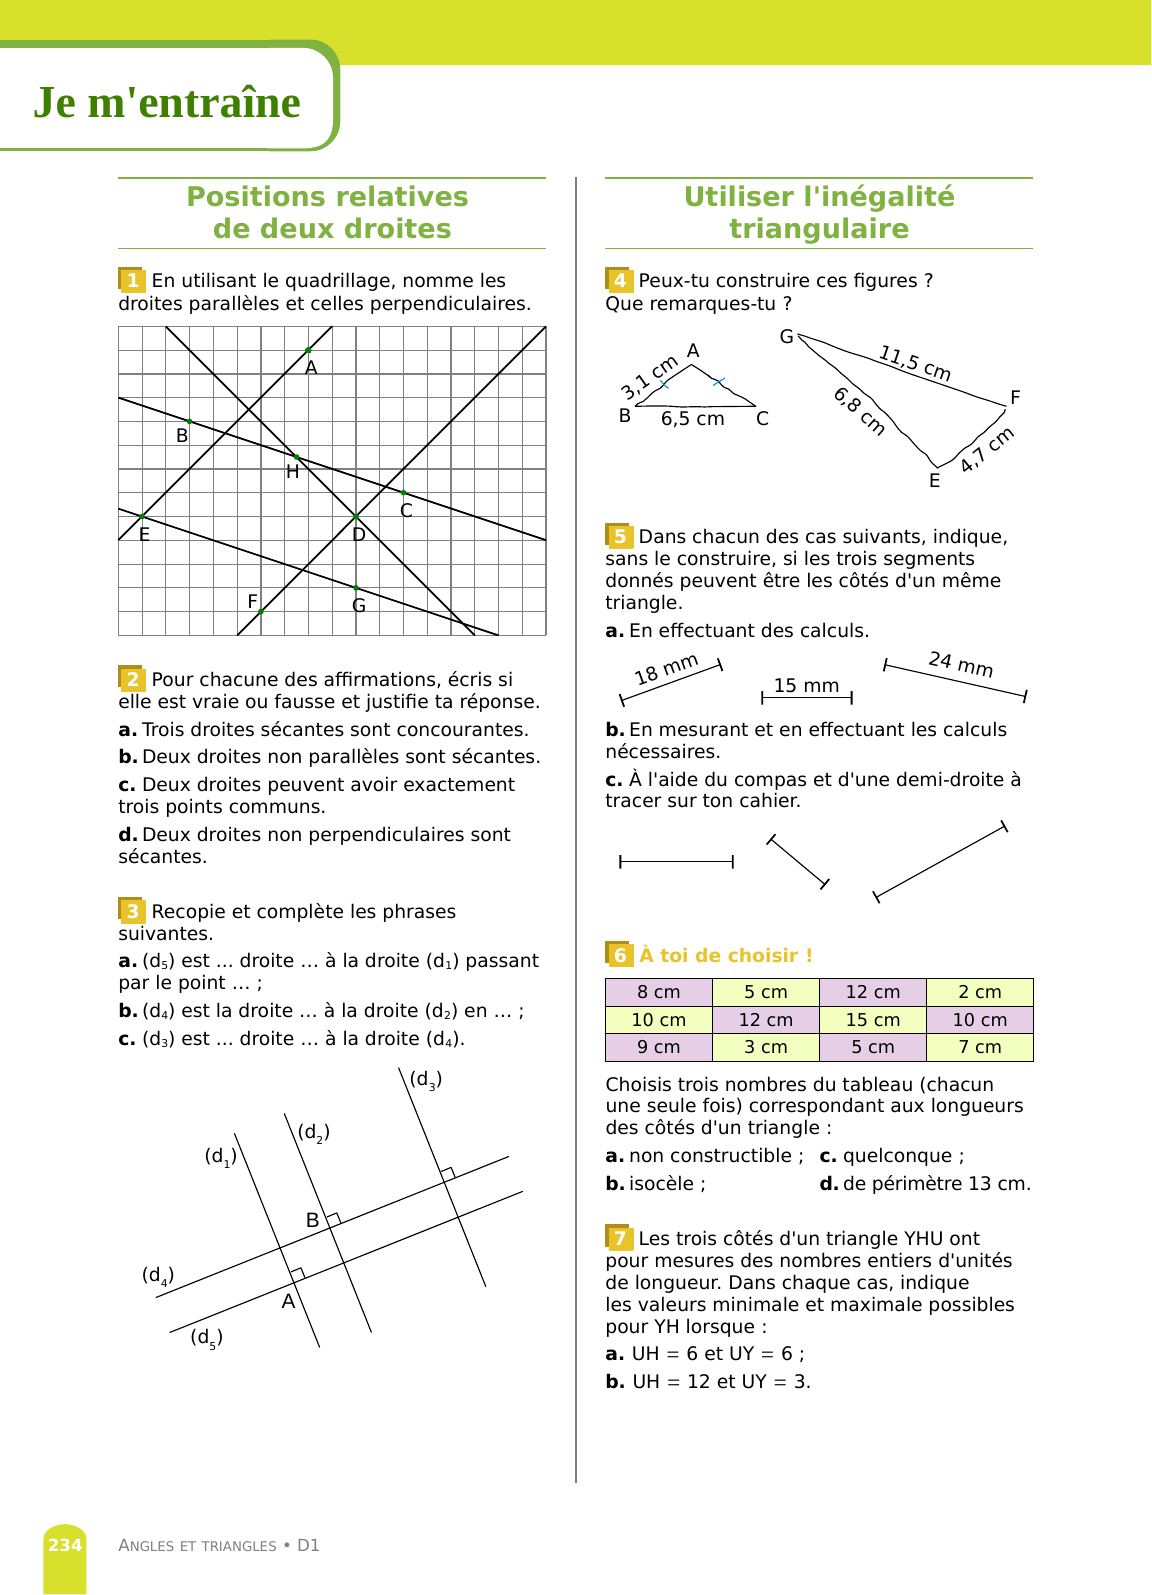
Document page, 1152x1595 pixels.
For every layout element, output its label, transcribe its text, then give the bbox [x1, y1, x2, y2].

table_header [877, 641, 1033, 713]
table_header 8 cm [606, 979, 712, 1006]
subtitle UH = 6 et UY = 6 ; [605, 1343, 1033, 1365]
table_cell 3 cm [713, 1034, 819, 1061]
subtitle Les trois côtés d'un triangle YHU ont pour mesures des nombres entiers d'unités de longueur. Dans chaque cas, indique les valeurs minimale et maximale possibles pour YH lorsque : [605, 1224, 1033, 1337]
table_cell 10 cm [927, 1007, 1033, 1033]
subtitle En mesurant et en effectuant les calculs nécessaires. [605, 719, 1033, 763]
subtitle Recopie et complète les phrases suivantes. [118, 897, 546, 944]
subtitle À l'aide du compas et d'une demi-droite à tracer sur ton cahier. [605, 768, 1033, 812]
list Trois droites sécantes sont concourantes. [118, 718, 546, 740]
table_header [748, 812, 848, 911]
table_cell 10 cm [606, 1007, 712, 1033]
table_cell 5 cm [820, 1034, 926, 1061]
table_header [737, 641, 877, 713]
text Utiliser l'inégalité triangulaire [605, 179, 1033, 248]
list (d5) est ... droite … à la droite (d1) passant par le point … ; [118, 951, 546, 994]
subtitle À toi de choisir ! [629, 941, 1033, 967]
table_cell 12 cm [713, 1007, 819, 1033]
table_cell 9 cm [606, 1034, 712, 1061]
list Deux droites non parallèles sont sécantes. [118, 746, 546, 768]
list de périmètre 13 cm. [819, 1173, 1033, 1195]
table_header [605, 641, 737, 713]
subtitle Dans chacun des cas suivants, indique, sans le construire, si les trois segments donnés peuvent être les côtés d'un même triangle. [605, 522, 1033, 614]
table_header [848, 812, 1033, 911]
subtitle En effectuant des calculs. [605, 619, 1033, 641]
table_header 12 cm [820, 979, 926, 1006]
text Positions relatives de deux droites [118, 179, 546, 248]
list Deux droites non perpendiculaires sont sécantes. [118, 824, 546, 868]
list (d4) est la droite … à la droite (d2) en … ; [118, 1000, 546, 1022]
table_cell 15 cm [820, 1007, 926, 1033]
list Choisis trois nombres du tableau (chacun une seule fois) correspondant aux longueurs des côtés d'un triangle : [605, 1074, 1033, 1139]
subtitle UH = 12 et UY = 3. [605, 1371, 1033, 1393]
table_cell 7 cm [927, 1034, 1033, 1061]
table_header 5 cm [713, 979, 819, 1006]
list Deux droites peuvent avoir exactement trois points communs. [118, 774, 546, 818]
table_header 2 cm [927, 979, 1033, 1006]
table_header [605, 812, 748, 911]
list isocèle ; [605, 1173, 819, 1195]
list (d3) est ... droite … à la droite (d4). [118, 1028, 546, 1050]
subtitle Pour chacune des affirmations, écris si elle est vraie ou fausse et justifie ta réponse. [118, 665, 546, 713]
subtitle En utilisant le quadrillage, nomme les droites parallèles et celles perpendiculaires. [118, 267, 546, 314]
list non constructible ; [605, 1145, 819, 1167]
subtitle Peux-tu construire ces figures ? Que remarques-tu ? [605, 267, 1033, 314]
list quelconque ; [819, 1145, 1033, 1167]
